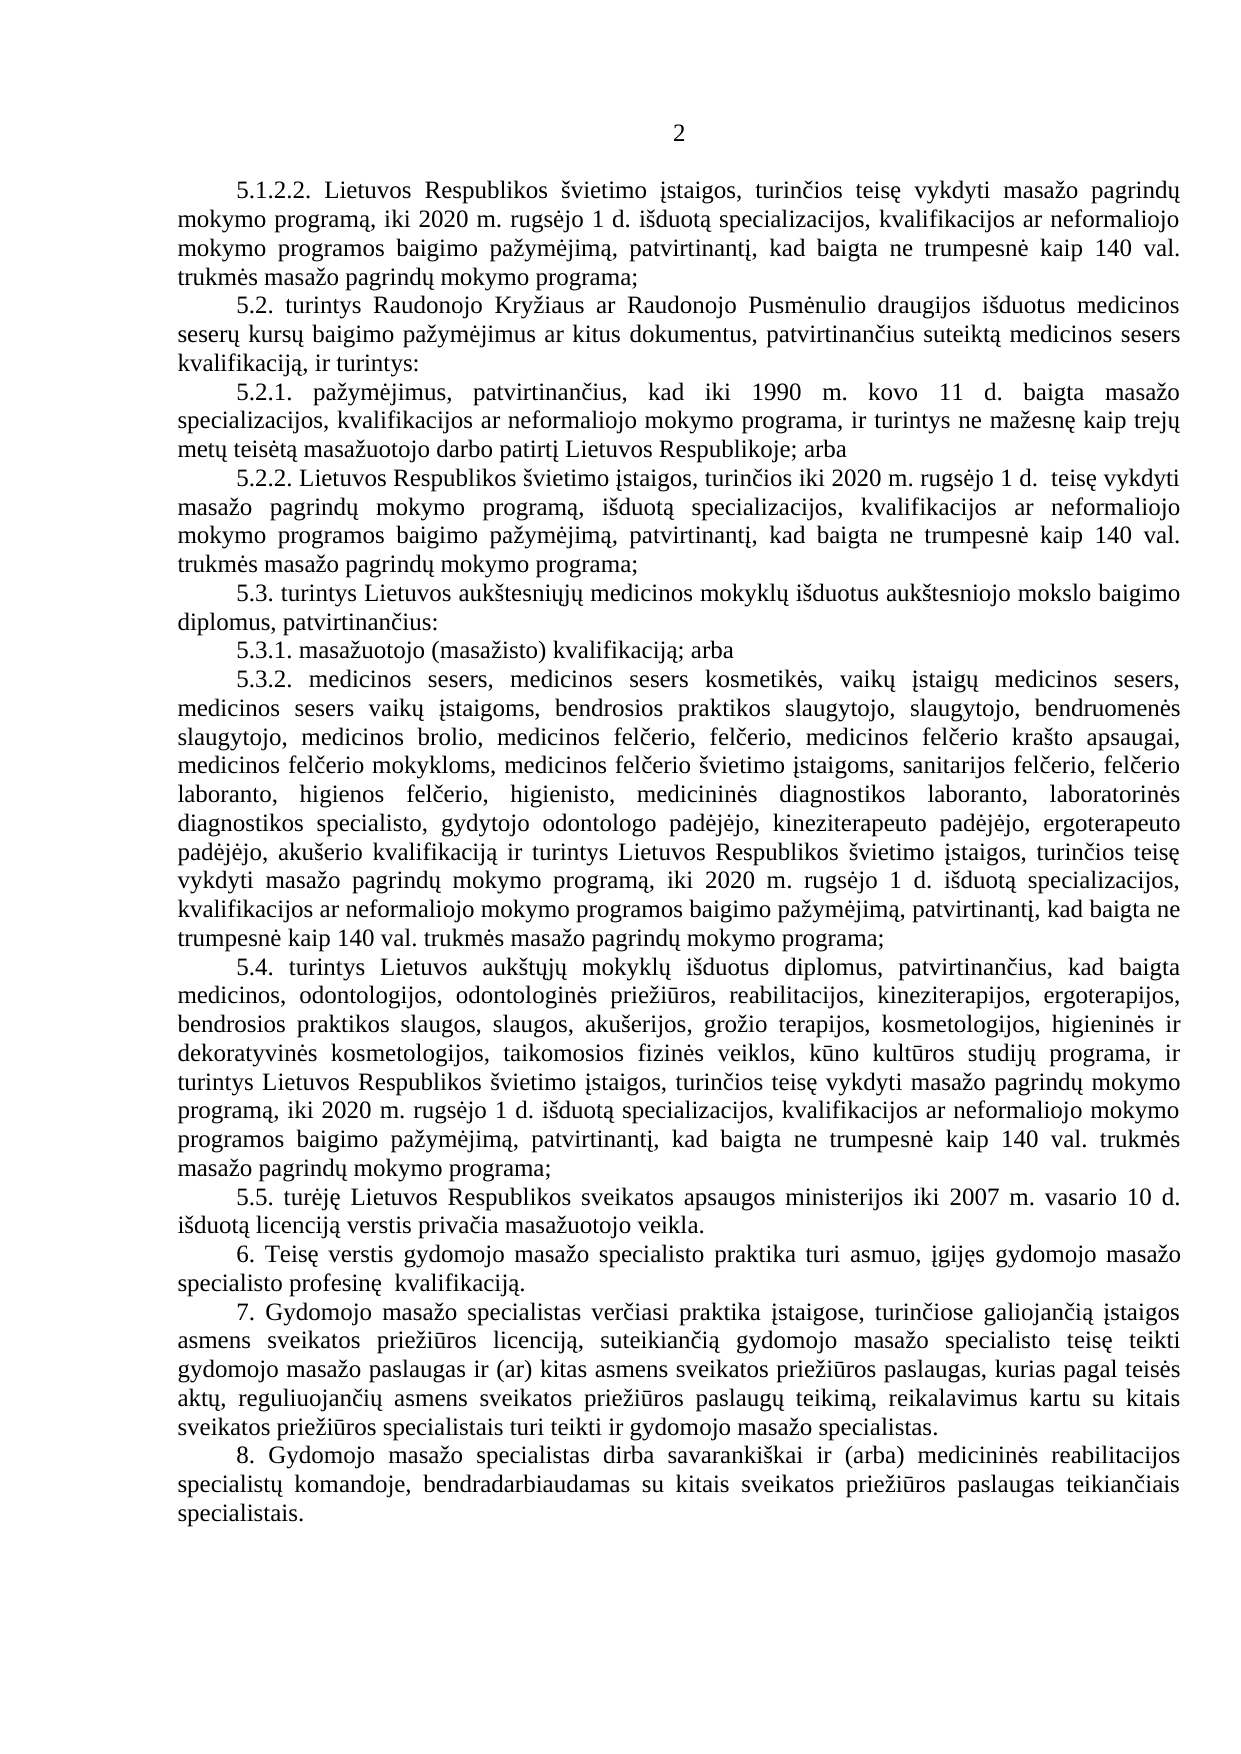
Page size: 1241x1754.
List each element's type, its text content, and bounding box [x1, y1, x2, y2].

text 5.3.2. medicinos sesers, medicinos sesers kosmetikės, vaikų įstaigų medicinos sesers, medicinos sesers vaikų įstaigoms, bendrosios praktikos slaugytojo, slaugytojo, bendruomenės slaugytojo, medicinos brolio, medicinos felčerio, felčerio, medicinos felčerio krašto apsaugai, medicinos felčerio mokykloms, medicinos felčerio švietimo įstaigoms, sanitarijos felčerio, felčerio laboranto, higienos felčerio, higienisto, medicininės diagnostikos laboranto, laboratorinės diagnostikos specialisto, gydytojo odontologo padėjėjo, kineziterapeuto padėjėjo, ergoterapeuto padėjėjo, akušerio kvalifikaciją ir turintys Lietuvos Respublikos švietimo įstaigos, turinčios teisę vykdyti masažo pagrindų mokymo programą, iki 2020 m. rugsėjo 1 d. išduotą specializacijos, kvalifikacijos ar neformaliojo mokymo programos baigimo pažymėjimą, patvirtinantį, kad baigta ne trumpesnė kaip 140 val. trukmės masažo pagrindų mokymo programa; [177, 664, 1181, 952]
text 5.1.2.2. Lietuvos Respublikos švietimo įstaigos, turinčios teisę vykdyti masažo pagrindų mokymo programą, iki 2020 m. rugsėjo 1 d. išduotą specializacijos, kvalifikacijos ar neformaliojo mokymo programos baigimo pažymėjimą, patvirtinantį, kad baigta ne trumpesnė kaip 140 val. trukmės masažo pagrindų mokymo programa; [177, 176, 1181, 291]
text 5.5. turėję Lietuvos Respublikos sveikatos apsaugos ministerijos iki 2007 m. vasario 10 d. išduotą licenciją verstis privačia masažuotojo veikla. [177, 1182, 1181, 1239]
text 8. Gydomojo masažo specialistas dirba savarankiškai ir (arba) medicininės reabilitacijos specialistų komandoje, bendradarbiaudamas su kitais sveikatos priežiūros paslaugas teikiančiais specialistais. [177, 1441, 1181, 1527]
text 5.3.1. masažuotojo (masažisto) kvalifikaciją; arba [177, 636, 1181, 664]
text 6. Teisę verstis gydomojo masažo specialisto praktika turi asmuo, įgijęs gydomojo masažo specialisto profesinę kvalifikaciją. [177, 1239, 1181, 1297]
text 5.3. turintys Lietuvos aukštesniųjų medicinos mokyklų išduotus aukštesniojo mokslo baigimo diplomus, patvirtinančius: [177, 578, 1181, 636]
text 5.2. turintys Raudonojo Kryžiaus ar Raudonojo Pusmėnulio draugijos išduotus medicinos seserų kursų baigimo pažymėjimus ar kitus dokumentus, patvirtinančius suteiktą medicinos sesers kvalifikaciją, ir turintys: [177, 291, 1181, 377]
text 5.2.2. Lietuvos Respublikos švietimo įstaigos, turinčios iki 2020 m. rugsėjo 1 d. teisę vykdyti masažo pagrindų mokymo programą, išduotą specializacijos, kvalifikacijos ar neformaliojo mokymo programos baigimo pažymėjimą, patvirtinantį, kad baigta ne trumpesnė kaip 140 val. trukmės masažo pagrindų mokymo programa; [177, 463, 1181, 578]
text 5.4. turintys Lietuvos aukštųjų mokyklų išduotus diplomus, patvirtinančius, kad baigta medicinos, odontologijos, odontologinės priežiūros, reabilitacijos, kineziterapijos, ergoterapijos, bendrosios praktikos slaugos, slaugos, akušerijos, grožio terapijos, kosmetologijos, higieninės ir dekoratyvinės kosmetologijos, taikomosios fizinės veiklos, kūno kultūros studijų programa, ir turintys Lietuvos Respublikos švietimo įstaigos, turinčios teisę vykdyti masažo pagrindų mokymo programą, iki 2020 m. rugsėjo 1 d. išduotą specializacijos, kvalifikacijos ar neformaliojo mokymo programos baigimo pažymėjimą, patvirtinantį, kad baigta ne trumpesnė kaip 140 val. trukmės masažo pagrindų mokymo programa; [177, 952, 1181, 1182]
text 7. Gydomojo masažo specialistas verčiasi praktika įstaigose, turinčiose galiojančią įstaigos asmens sveikatos priežiūros licenciją, suteikiančią gydomojo masažo specialisto teisę teikti gydomojo masažo paslaugas ir (ar) kitas asmens sveikatos priežiūros paslaugas, kurias pagal teisės aktų, reguliuojančių asmens sveikatos priežiūros paslaugų teikimą, reikalavimus kartu su kitais sveikatos priežiūros specialistais turi teikti ir gydomojo masažo specialistas. [177, 1297, 1181, 1441]
text 5.2.1. pažymėjimus, patvirtinančius, kad iki 1990 m. kovo 11 d. baigta masažo specializacijos, kvalifikacijos ar neformaliojo mokymo programa, ir turintys ne mažesnę kaip trejų metų teisėtą masažuotojo darbo patirtį Lietuvos Respublikoje; arba [177, 377, 1181, 463]
